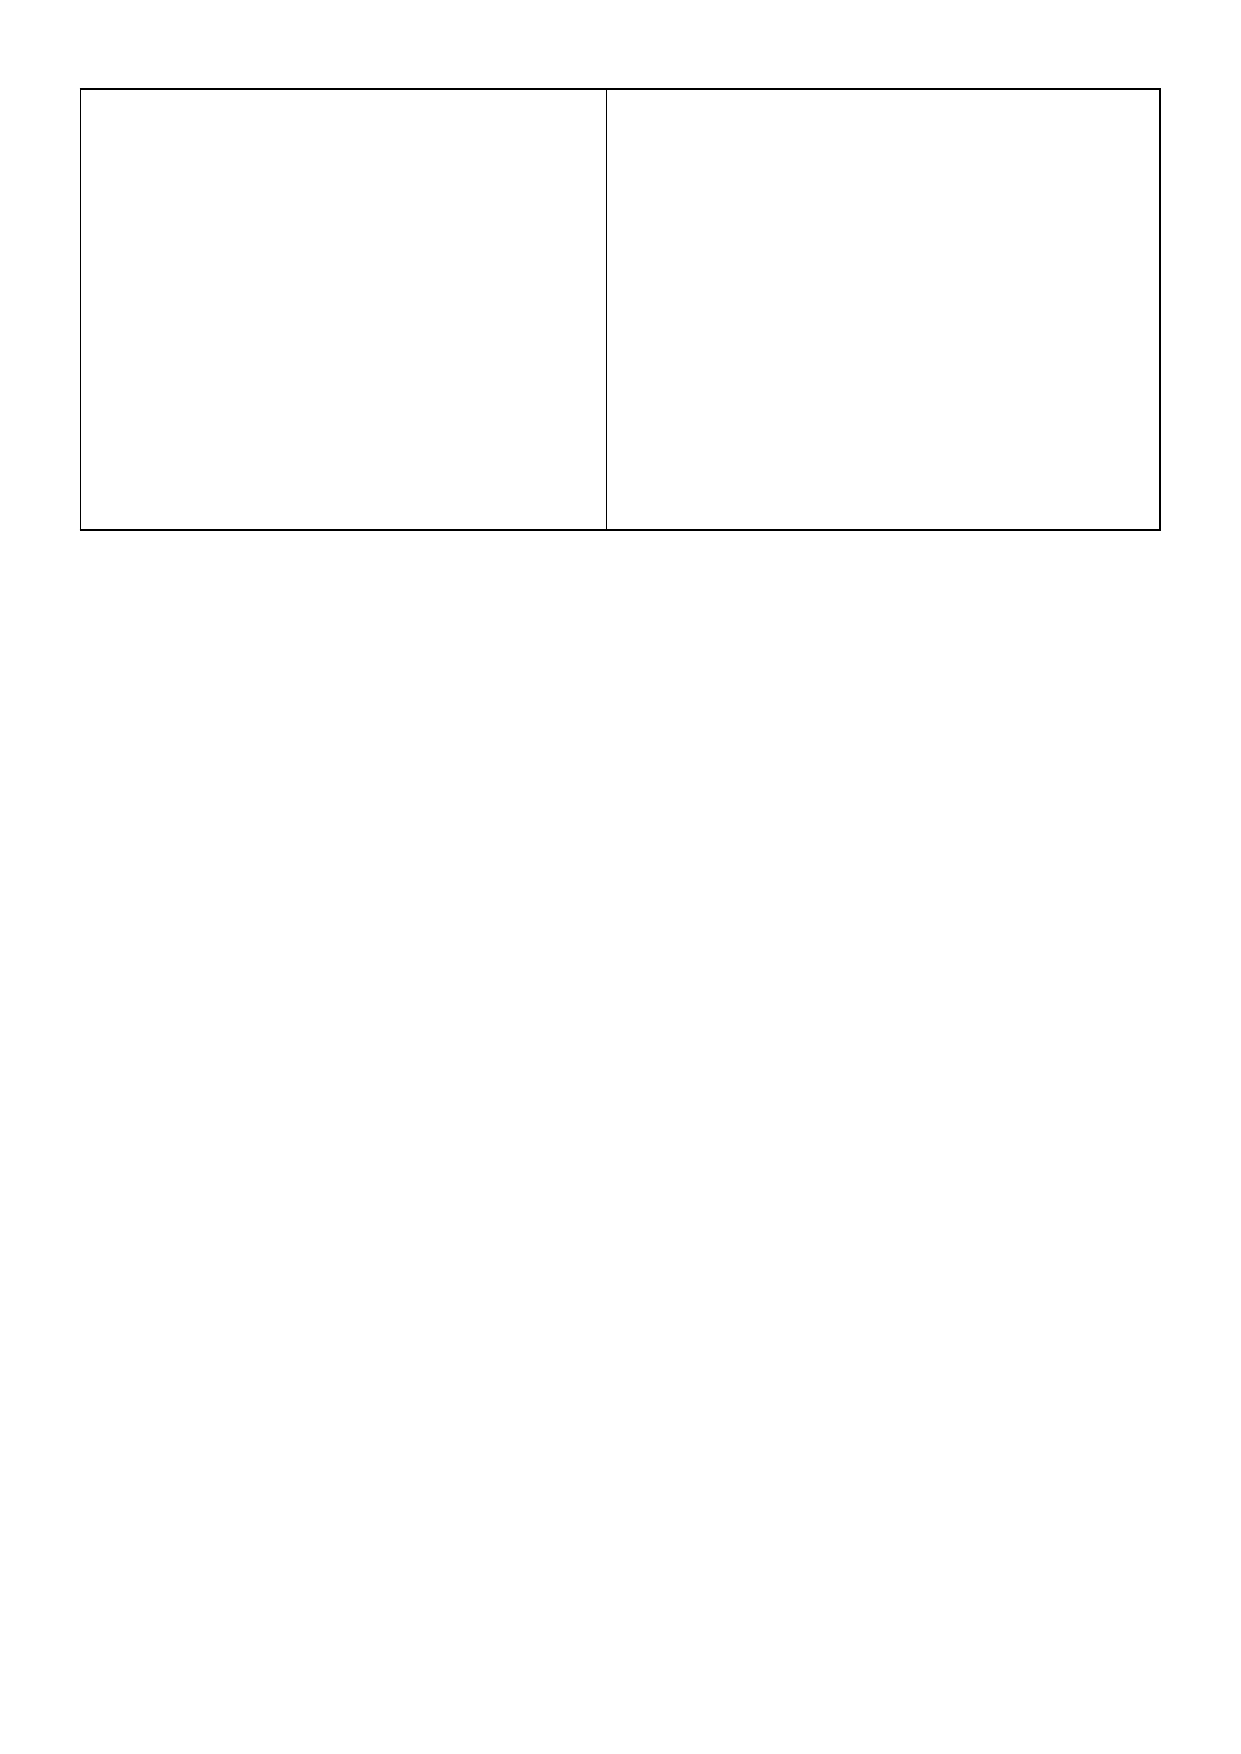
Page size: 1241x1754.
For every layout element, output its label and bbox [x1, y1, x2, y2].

table_cell [81, 90, 606, 529]
table_cell [607, 90, 1159, 529]
